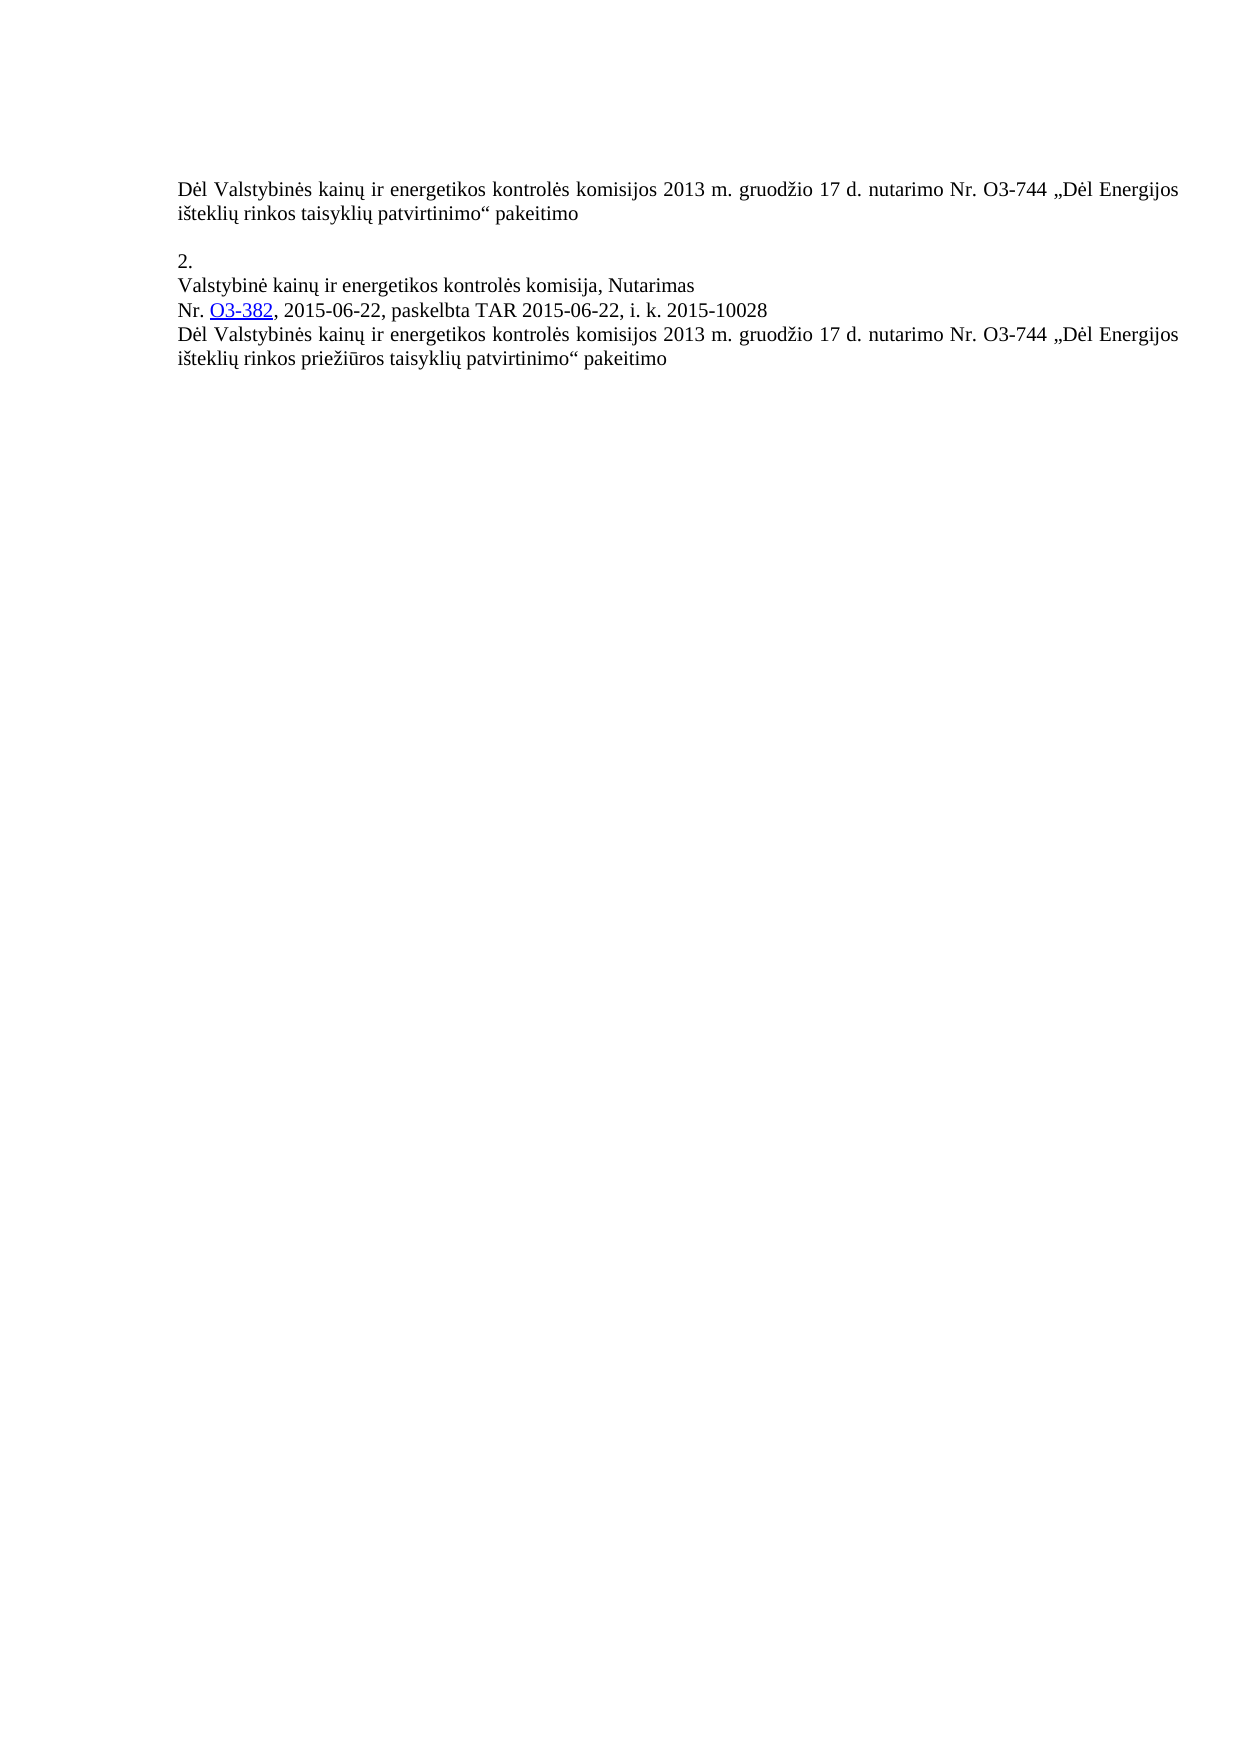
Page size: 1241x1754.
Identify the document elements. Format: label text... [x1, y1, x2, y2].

text Dėl Valstybinės kainų ir energetikos kontrolės komisijos 2013 m. gruodžio 17 d. nutarimo Nr. O3-744 „Dėl Energijos išteklių rinkos taisyklių patvirtinimo“ pakeitimo [177, 177, 1181, 225]
text Valstybinė kainų ir energetikos kontrolės komisija, Nutarimas [177, 273, 1181, 297]
text Dėl Valstybinės kainų ir energetikos kontrolės komisijos 2013 m. gruodžio 17 d. nutarimo Nr. O3-744 „Dėl Energijos išteklių rinkos priežiūros taisyklių patvirtinimo“ pakeitimo [177, 322, 1181, 370]
text Nr. O3-382, 2015-06-22, paskelbta TAR 2015-06-22, i. k. 2015-10028 [177, 297, 1181, 322]
text 2. [177, 249, 1181, 273]
